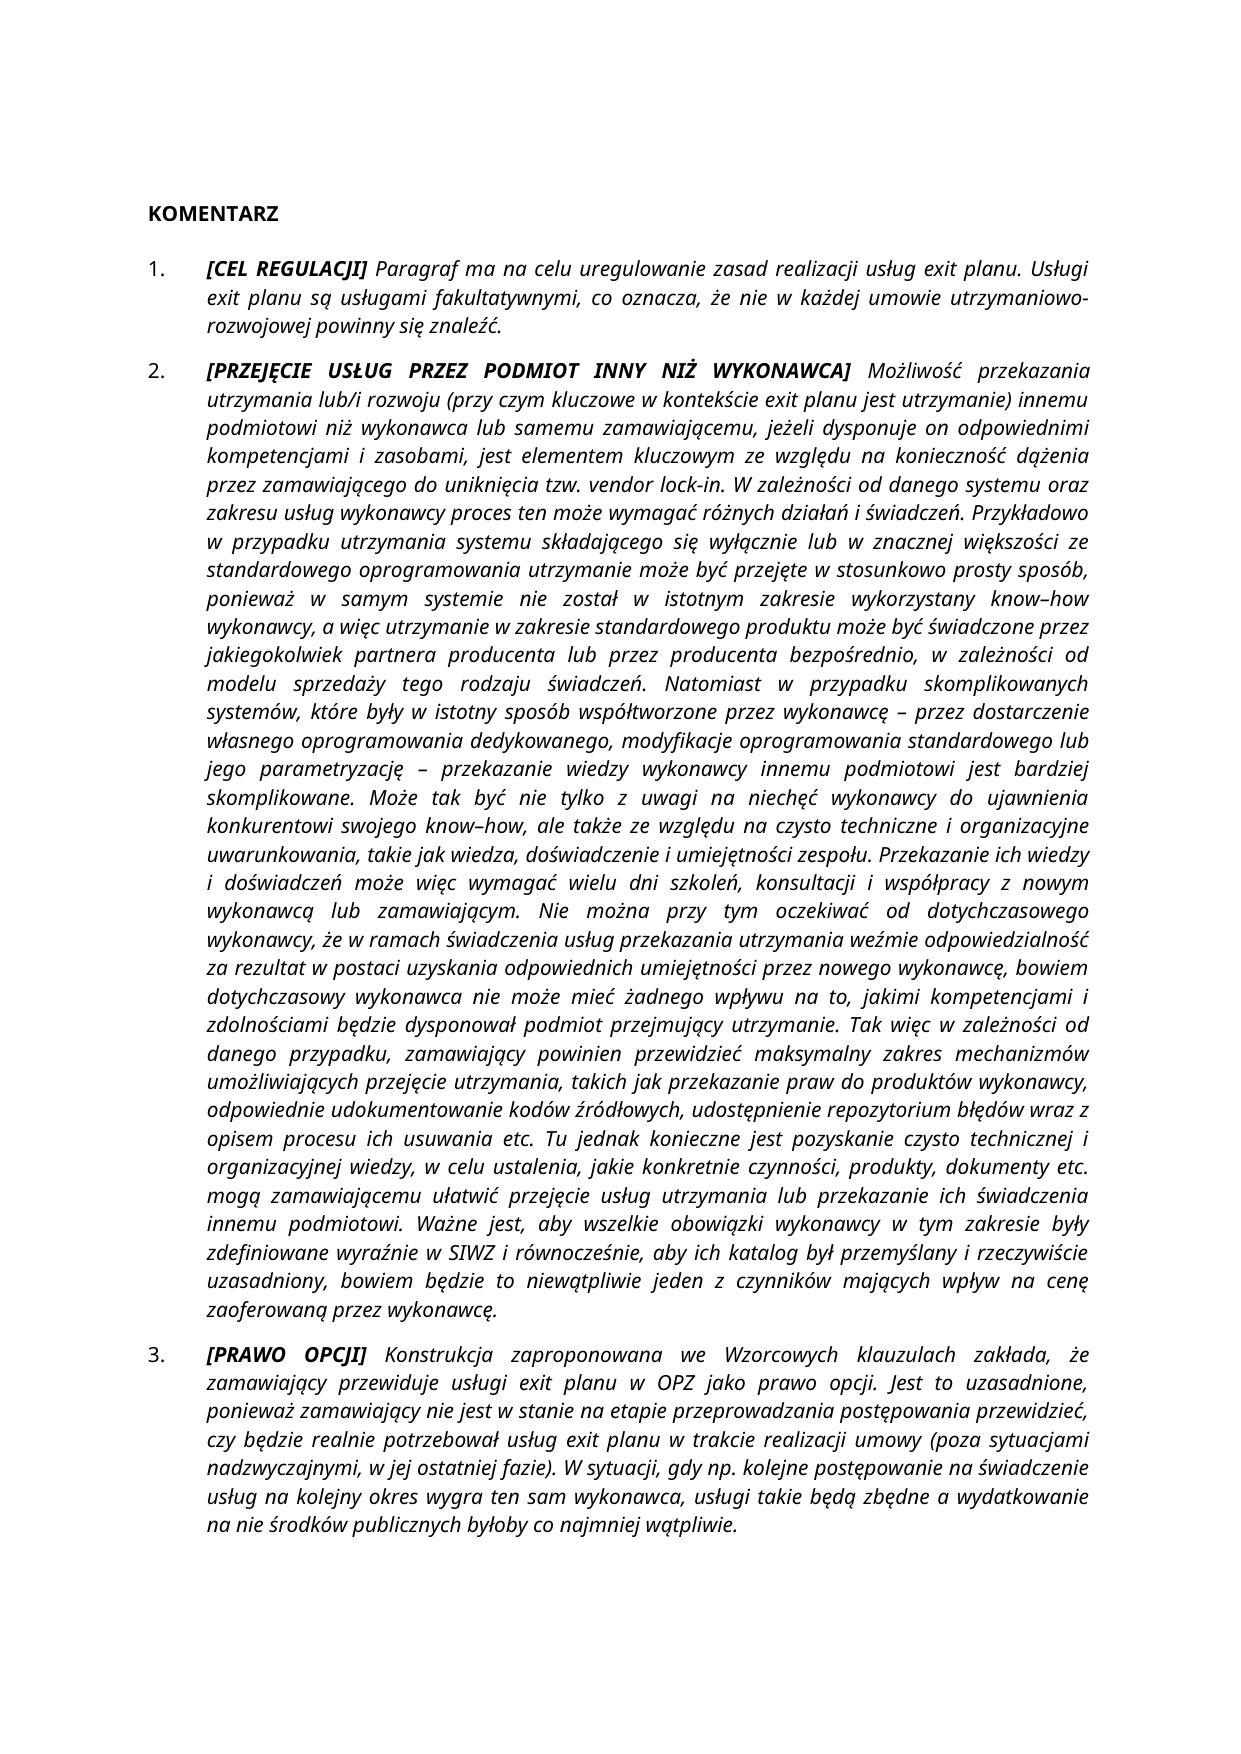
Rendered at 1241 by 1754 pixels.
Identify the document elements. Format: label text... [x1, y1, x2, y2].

list [PRZEJĘCIE USŁUG PRZEZ PODMIOT INNY NIŻ WYKONAWCA] Możliwość przekazania utrzymania lub/i rozwoju (przy czym kluczowe w kontekście exit planu jest utrzymanie) innemu podmiotowi niż wykonawca lub samemu zamawiającemu, jeżeli dysponuje on odpowiednimi kompetencjami i zasobami, jest elementem kluczowym ze względu na konieczność dążenia przez zamawiającego do uniknięcia tzw. vendor lock-in. W zależności od danego systemu oraz zakresu usług wykonawcy proces ten może wymagać różnych działań i świadczeń. Przykładowo w przypadku utrzymania systemu składającego się wyłącznie lub w znacznej większości ze standardowego oprogramowania utrzymanie może być przejęte w stosunkowo prosty sposób, ponieważ w samym systemie nie został w istotnym zakresie wykorzystany know–how wykonawcy, a więc utrzymanie w zakresie standardowego produktu może być świadczone przez jakiegokolwiek partnera producenta lub przez producenta bezpośrednio, w zależności od modelu sprzedaży tego rodzaju świadczeń. Natomiast w przypadku skomplikowanych systemów, które były w istotny sposób współtworzone przez wykonawcę – przez dostarczenie własnego oprogramowania dedykowanego, modyfikacje oprogramowania standardowego lub jego parametryzację – przekazanie wiedzy wykonawcy innemu podmiotowi jest bardziej skomplikowane. Może tak być nie tylko z uwagi na niechęć wykonawcy do ujawnienia konkurentowi swojego know–how, ale także ze względu na czysto techniczne i organizacyjne uwarunkowania, takie jak wiedza, doświadczenie i umiejętności zespołu. Przekazanie ich wiedzy i doświadczeń może więc wymagać wielu dni szkoleń, konsultacji i współpracy z nowym wykonawcą lub zamawiającym. Nie można przy tym oczekiwać od dotychczasowego wykonawcy, że w ramach świadczenia usług przekazania utrzymania weźmie odpowiedzialność za rezultat w postaci uzyskania odpowiednich umiejętności przez nowego wykonawcę, bowiem dotychczasowy wykonawca nie może mieć żadnego wpływu na to, jakimi kompetencjami i zdolnościami będzie dysponował podmiot przejmujący utrzymanie. Tak więc w zależności od danego przypadku, zamawiający powinien przewidzieć maksymalny zakres mechanizmów umożliwiających przejęcie utrzymania, takich jak przekazanie praw do produktów wykonawcy, odpowiednie udokumentowanie kodów źródłowych, udostępnienie repozytorium błędów wraz z opisem procesu ich usuwania etc. Tu jednak konieczne jest pozyskanie czysto technicznej i organizacyjnej wiedzy, w celu ustalenia, jakie konkretnie czynności, produkty, dokumenty etc. mogą zamawiającemu ułatwić przejęcie usług utrzymania lub przekazanie ich świadczenia innemu podmiotowi. Ważne jest, aby wszelkie obowiązki wykonawcy w tym zakresie były zdefiniowane wyraźnie w SIWZ i równocześnie, aby ich katalog był przemyślany i rzeczywiście uzasadniony, bowiem będzie to niewątpliwie jeden z czynników mających wpływ na cenę zaoferowaną przez wykonawcę. [148, 356, 1093, 1323]
list [CEL REGULACJI] Paragraf ma na celu uregulowanie zasad realizacji usług exit planu. Usługi exit planu są usługami fakultatywnymi, co oznacza, że nie w każdej umowie utrzymaniowo-rozwojowej powinny się znaleźć. [148, 254, 1093, 339]
list [PRAWO OPCJI] Konstrukcja zaproponowana we Wzorcowych klauzulach zakłada, że zamawiający przewiduje usługi exit planu w OPZ jako prawo opcji. Jest to uzasadnione, ponieważ zamawiający nie jest w stanie na etapie przeprowadzania postępowania przewidzieć, czy będzie realnie potrzebował usług exit planu w trakcie realizacji umowy (poza sytuacjami nadzwyczajnymi, w jej ostatniej fazie). W sytuacji, gdy np. kolejne postępowanie na świadczenie usług na kolejny okres wygra ten sam wykonawca, usługi takie będą zbędne a wydatkowanie na nie środków publicznych byłoby co najmniej wątpliwie. [148, 1340, 1093, 1539]
subtitle KOMENTARZ [148, 199, 1093, 227]
